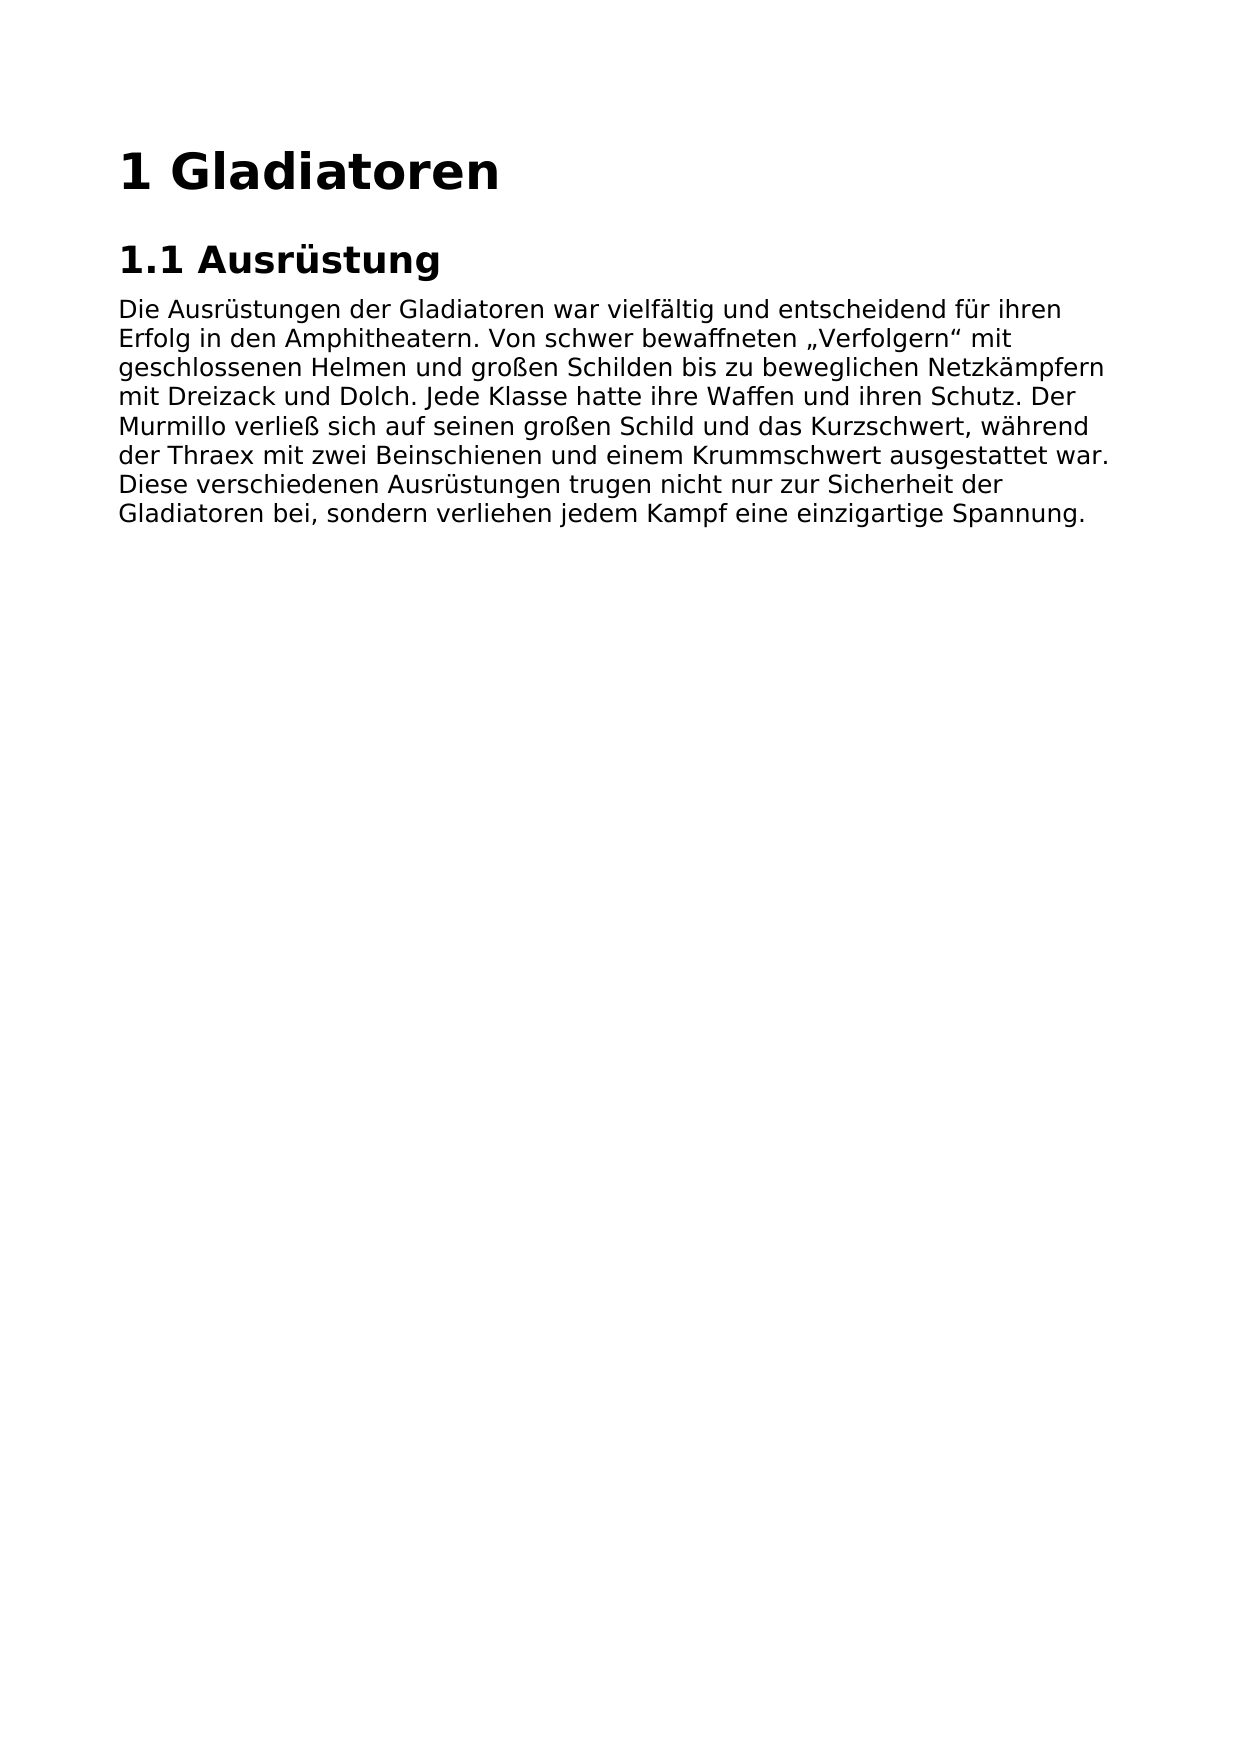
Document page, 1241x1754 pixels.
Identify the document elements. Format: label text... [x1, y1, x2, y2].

subtitle 1.1 Ausrüstung [118, 239, 1122, 282]
subtitle 1 Gladiatoren [118, 143, 1122, 201]
text Die Ausrüstungen der Gladiatoren war vielfältig und entscheidend für ihren Erfolg in den Amphitheatern. Von schwer bewaffneten „Verfolgern“ mit geschlossenen Helmen und großen Schilden bis zu beweglichen Netzkämpfern mit Dreizack und Dolch. Jede Klasse hatte ihre Waffen und ihren Schutz. Der Murmillo verließ sich auf seinen großen Schild und das Kurzschwert, während der Thraex mit zwei Beinschienen und einem Krummschwert ausgestattet war. Diese verschiedenen Ausrüstungen trugen nicht nur zur Sicherheit der Gladiatoren bei, sondern verliehen jedem Kampf eine einzigartige Spannung. [118, 295, 1122, 528]
